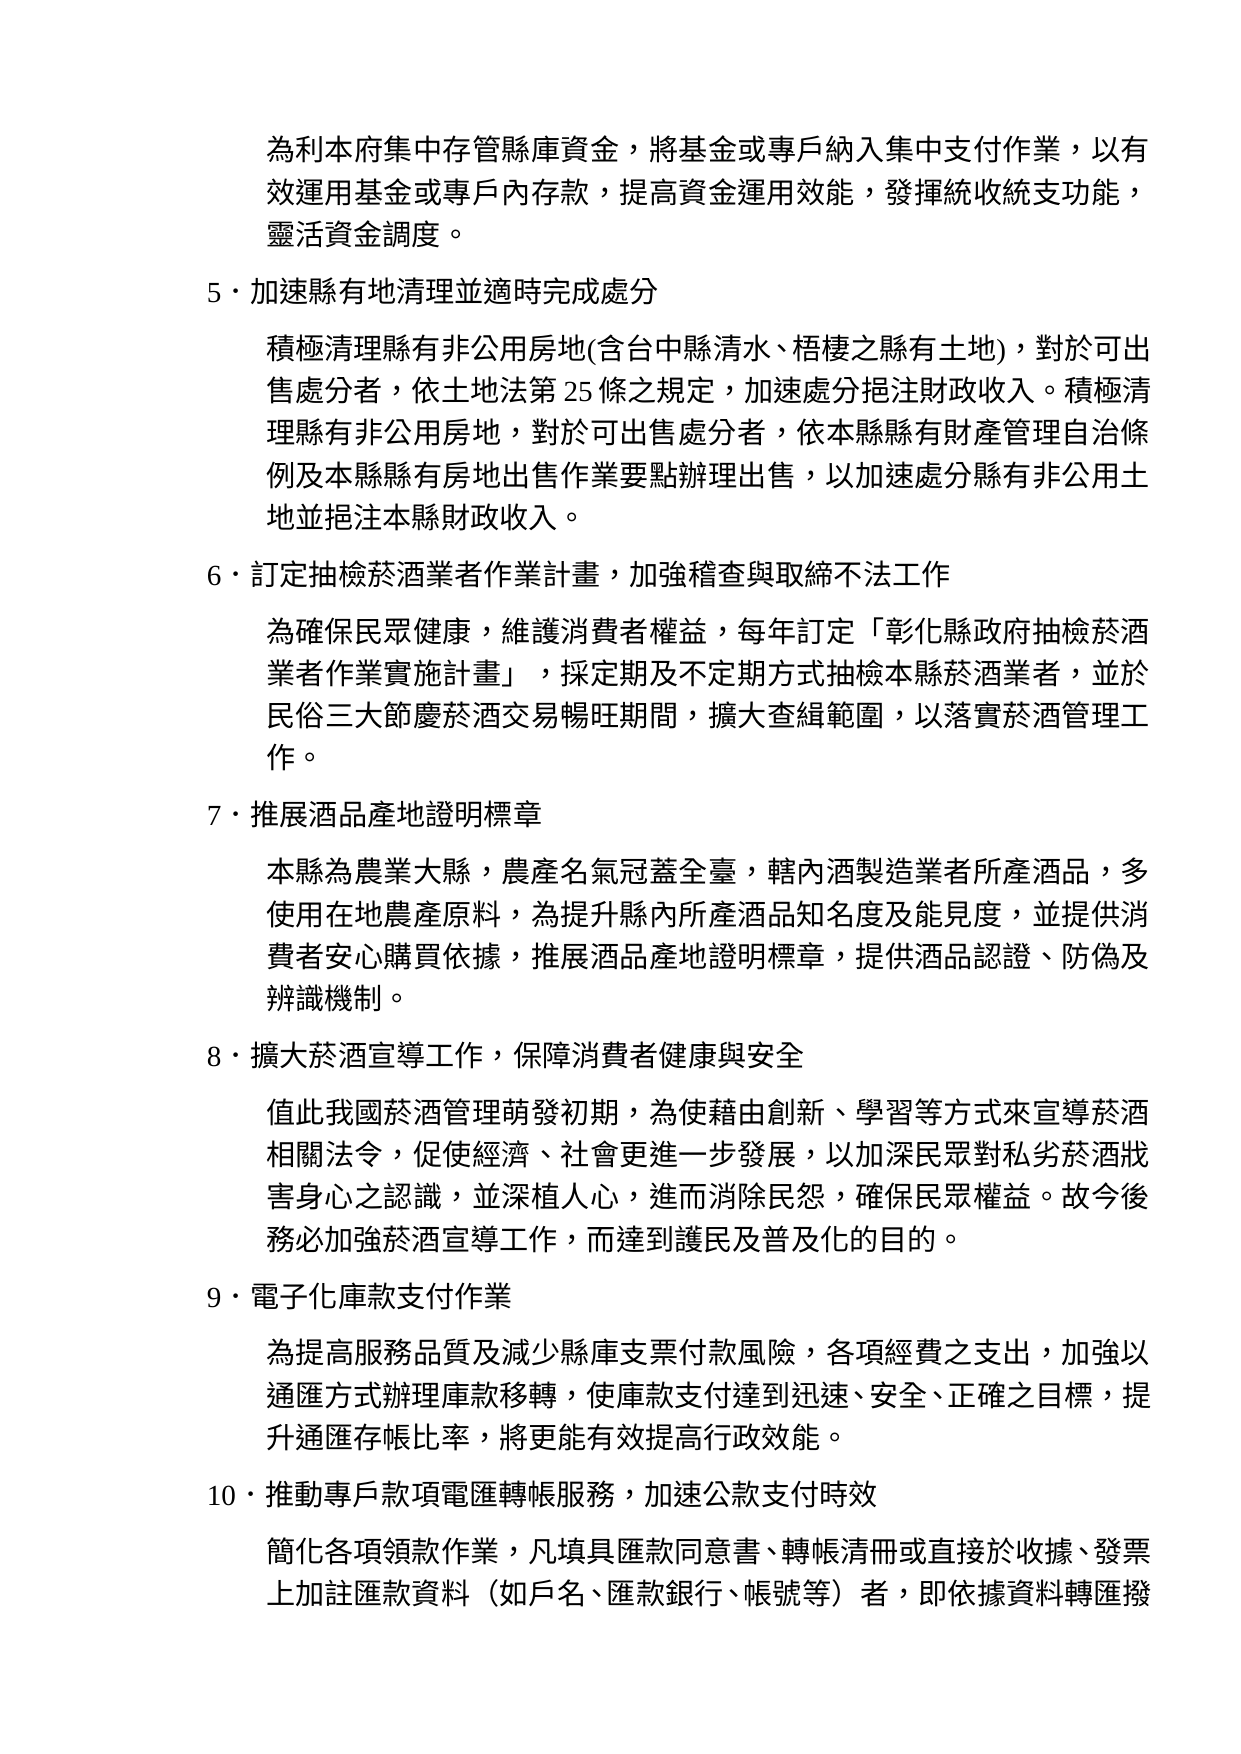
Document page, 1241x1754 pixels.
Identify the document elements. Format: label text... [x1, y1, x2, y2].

text 積極清理縣有非公用房地(含台中縣清水、梧棲之縣有土地)，對於可出售處分者，依土地法第25條之規定，加速處分挹注財政收入。積極清理縣有非公用房地，對於可出售處分者，依本縣縣有財產管理自治條例及本縣縣有房地出售作業要點辦理出售，以加速處分縣有非公用土地並挹注本縣財政收入。 [266, 325, 1152, 537]
text 為提高服務品質及減少縣庫支票付款風險，各項經費之支出，加強以通匯方式辦理庫款移轉，使庫款支付達到迅速、安全、正確之目標，提升通匯存帳比率，將更能有效提高行政效能。 [266, 1330, 1152, 1457]
list 加速縣有地清理並適時完成處分 [207, 268, 1152, 311]
text 為確保民眾健康，維護消費者權益，每年訂定「彰化縣政府抽檢菸酒業者作業實施計畫」，採定期及不定期方式抽檢本縣菸酒業者，並於民俗三大節慶菸酒交易暢旺期間，擴大查緝範圍，以落實菸酒管理工作。 [266, 608, 1152, 777]
list 推展酒品產地證明標章 [207, 792, 1152, 834]
text 簡化各項領款作業，凡填具匯款同意書、轉帳清冊或直接於收據、發票上加註匯款資料（如戶名、匯款銀行、帳號等）者，即依據資料轉匯撥 [266, 1528, 1152, 1613]
text 為利本府集中存管縣庫資金，將基金或專戶納入集中支付作業，以有效運用基金或專戶內存款，提高資金運用效能，發揮統收統支功能，靈活資金調度。 [266, 127, 1152, 254]
text 值此我國菸酒管理萌發初期，為使藉由創新、學習等方式來宣導菸酒相關法令，促使經濟、社會更進一步發展，以加深民眾對私劣菸酒戕害身心之認識，並深植人心，進而消除民怨，確保民眾權益。故今後務必加強菸酒宣導工作，而達到護民及普及化的目的。 [266, 1089, 1152, 1259]
list 擴大菸酒宣導工作，保障消費者健康與安全 [207, 1033, 1152, 1075]
text 本縣為農業大縣，農產名氣冠蓋全臺，轄內酒製造業者所產酒品，多使用在地農產原料，為提升縣內所產酒品知名度及能見度，並提供消費者安心購買依據，推展酒品產地證明標章，提供酒品認證、防偽及辨識機制。 [266, 849, 1152, 1018]
list 電子化庫款支付作業 [207, 1273, 1152, 1316]
list 訂定抽檢菸酒業者作業計畫，加強稽查與取締不法工作 [207, 551, 1152, 594]
list 推動專戶款項電匯轉帳服務，加速公款支付時效 [207, 1472, 1152, 1514]
